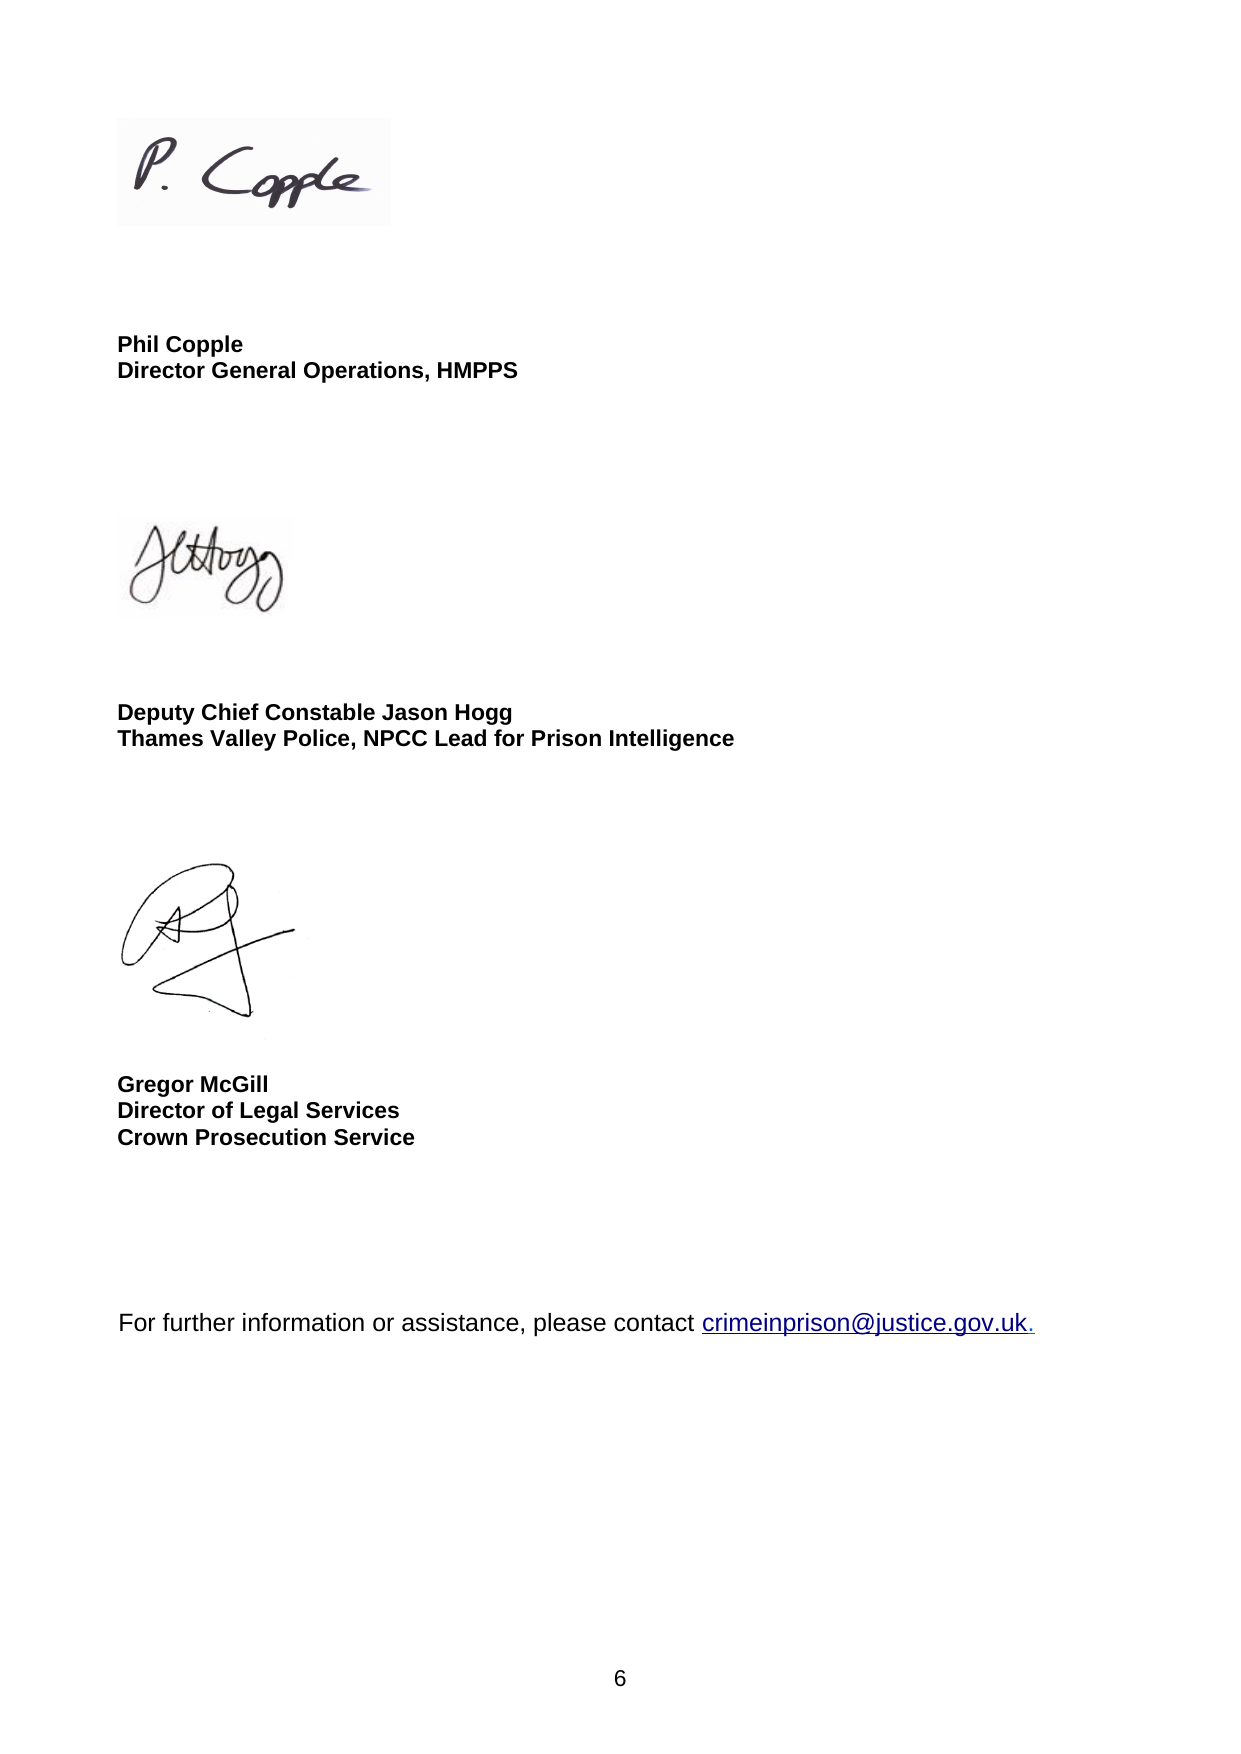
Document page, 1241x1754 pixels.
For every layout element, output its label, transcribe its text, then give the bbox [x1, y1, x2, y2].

text For further information or assistance, please contact crimeinprison@justice.gov.uk. [118, 1308, 1122, 1337]
list Gregor McGill [117, 1071, 1122, 1097]
list Deputy Chief Constable Jason Hogg [117, 699, 1122, 725]
list Thames Valley Police, NPCC Lead for Prison Intelligence [117, 725, 1122, 752]
list Phil Copple [117, 331, 1122, 357]
list Crown Prosecution Service [117, 1123, 1122, 1150]
list Director of Legal Services [117, 1097, 1122, 1123]
list Director General Operations, HMPPS [117, 357, 1122, 384]
